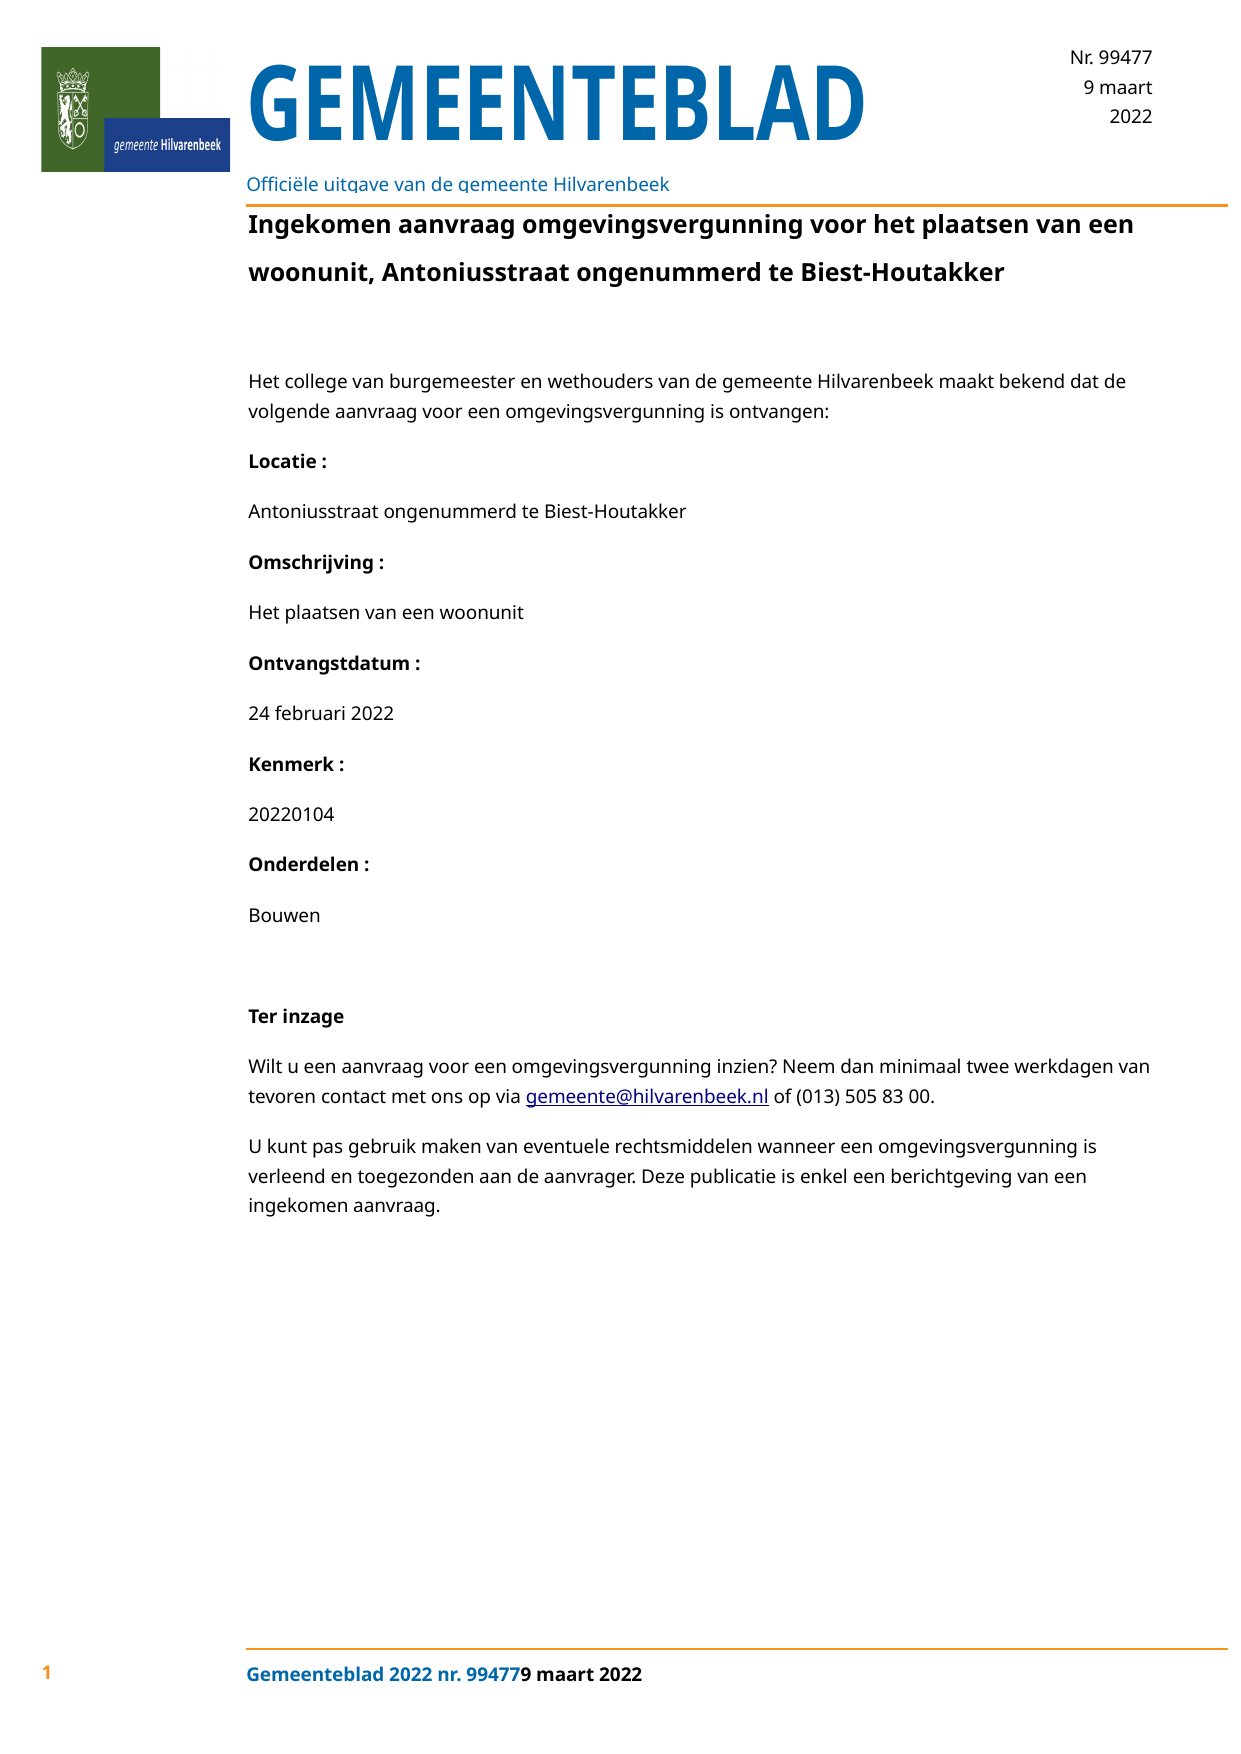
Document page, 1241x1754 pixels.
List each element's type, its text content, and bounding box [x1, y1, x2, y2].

text 20220104 [248, 801, 1152, 827]
text Het college van burgemeester en wethouders van de gemeente Hilvarenbeek maakt bekend dat de volgende aanvraag voor een omgevingsvergunning is ontvangen: [248, 368, 1152, 424]
text Ter inzage [248, 1003, 1152, 1029]
text Ingekomen aanvraag omgevingsvergunning voor het plaatsen van een woonunit, Antoniusstraat ongenummerd te Biest-Houtakker [248, 207, 1152, 288]
text Antoniusstraat ongenummerd te Biest-Houtakker [248, 499, 1152, 524]
text Locatie : [248, 448, 1152, 474]
picture [41, 47, 231, 172]
text Bouwen [248, 902, 1152, 928]
text U kunt pas gebruik maken van eventuele rechtsmiddelen wanneer een omgevingsvergunning is verleend en toegezonden aan de aanvrager. Deze publicatie is enkel een berichtgeving van een ingekomen aanvraag. [248, 1133, 1152, 1218]
text Het plaatsen van een woonunit [248, 599, 1152, 625]
text Kenmerk : [248, 751, 1152, 777]
text 24 februari 2022 [248, 700, 1152, 726]
text Onderdelen : [248, 852, 1152, 877]
text Omschrijving : [248, 549, 1152, 575]
text Ontvangstdatum : [248, 650, 1152, 676]
text Wilt u een aanvraag voor een omgevingsvergunning inzien? Neem dan minimaal twee werkdagen van tevoren contact met ons op via gemeente@hilvarenbeek.nl of (013) 505 83 00. [248, 1053, 1152, 1109]
